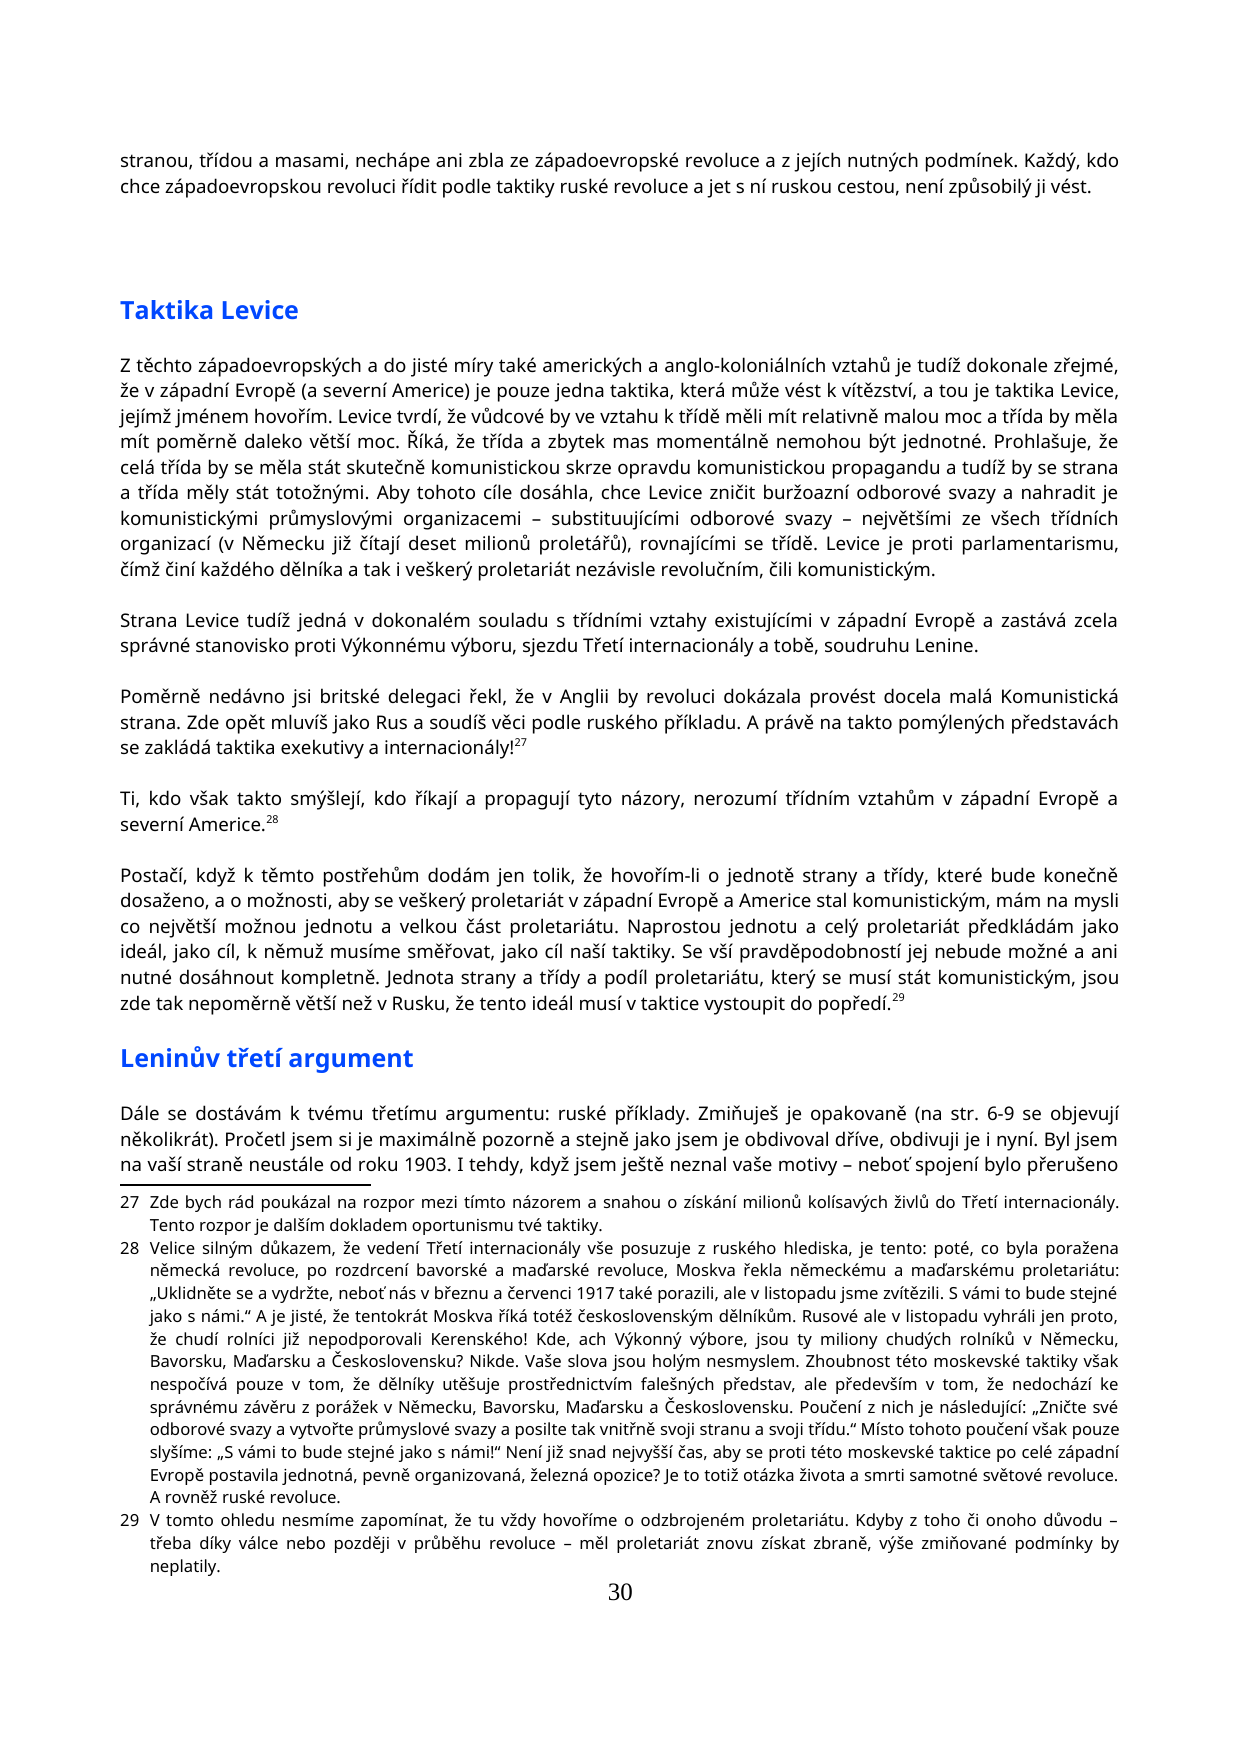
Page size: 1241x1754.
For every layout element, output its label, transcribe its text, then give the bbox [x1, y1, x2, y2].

text Zde bych rád poukázal na rozpor mezi tímto názorem a snahou o získání milionů kolísavých živlů do Třetí internacionály. Tento rozpor je dalším dokladem oportunismu tvé taktiky. [120, 1191, 1120, 1236]
text Postačí, když k těmto postřehům dodám jen tolik, že hovořím-li o jednotě strany a třídy, které bude konečně dosaženo, a o možnosti, aby se veškerý proletariát v západní Evropě a Americe stal komunistickým, mám na mysli co největší možnou jednotu a velkou část proletariátu. Naprostou jednotu a celý proletariát předkládám jako ideál, jako cíl, k němuž musíme směřovat, jako cíl naší taktiky. Se vší pravděpodobností jej nebude možné a ani nutné dosáhnout kompletně. Jednota strany a třídy a podíl proletariátu, který se musí stát komunistickým, jsou zde tak nepoměrně větší než v Rusku, že tento ideál musí v taktice vystoupit do popředí. [120, 862, 1120, 1015]
text V tomto ohledu nesmíme zapomínat, že tu vždy hovoříme o odzbrojeném proletariátu. Kdyby z toho či onoho důvodu – třeba díky válce nebo později v průběhu revoluce – měl proletariát znovu získat zbraně, výše zmiňované podmínky by neplatily. [120, 1509, 1120, 1577]
text Dále se dostávám k tvému třetímu argumentu: ruské příklady. Zmiňuješ je opakovaně (na str. 6-9 se objevují několikrát). Pročetl jsem si je maximálně pozorně a stejně jako jsem je obdivoval dříve, obdivuji je i nyní. Byl jsem na vaší straně neustále od roku 1903. I tehdy, když jsem ještě neznal vaše motivy – neboť spojení bylo přerušeno [120, 1101, 1120, 1177]
text Ti, kdo však takto smýšlejí, kdo říkají a propagují tyto názory, nerozumí třídním vztahům v západní Evropě a severní Americe. [120, 786, 1120, 837]
text Strana Levice tudíž jedná v dokonalém souladu s třídními vztahy existujícími v západní Evropě a zastává zcela správné stanovisko proti Výkonnému výboru, sjezdu Třetí internacionály a tobě, soudruhu Lenine. [120, 607, 1120, 658]
text Velice silným důkazem, že vedení Třetí internacionály vše posuzuje z ruského hlediska, je tento: poté, co byla poražena německá revoluce, po rozdrcení bavorské a maďarské revoluce, Moskva řekla německému a maďarskému proletariátu: „Uklidněte se a vydržte, neboť nás v březnu a červenci 1917 také porazili, ale v listopadu jsme zvítězili. S vámi to bude stejné jako s námi.“ A je jisté, že tentokrát Moskva říká totéž československým dělníkům. Rusové ale v listopadu vyhráli jen proto, že chudí rolníci již nepodporovali Kerenského! Kde, ach Výkonný výbore, jsou ty miliony chudých rolníků v Německu, Bavorsku, Maďarsku a Československu? Nikde. Vaše slova jsou holým nesmyslem. Zhoubnost této moskevské taktiky však nespočívá pouze v tom, že dělníky utěšuje prostřednictvím falešných představ, ale především v tom, že nedochází ke správnému závěru z porážek v Německu, Bavorsku, Maďarsku a Československu. Poučení z nich je následující: „Zničte své odborové svazy a vytvořte průmyslové svazy a posilte tak vnitřně svoji stranu a svoji třídu.“ Místo tohoto poučení však pouze slyšíme: „S vámi to bude stejné jako s námi!“ Není již snad nejvyšší čas, aby se proti této moskevské taktice po celé západní Evropě postavila jednotná, pevně organizovaná, železná opozice? Je to totiž otázka života a smrti samotné světové revoluce. A rovněž ruské revoluce. [120, 1236, 1120, 1509]
text Taktika Levice [120, 292, 1120, 326]
text Leninův třetí argument [120, 1041, 1120, 1075]
text Poměrně nedávno jsi britské delegaci řekl, že v Anglii by revoluci dokázala provést docela malá Komunistická strana. Zde opět mluvíš jako Rus a soudíš věci podle ruského příkladu. A právě na takto pomýlených představách se zakládá taktika exekutivy a internacionály! [120, 684, 1120, 760]
text stranou, třídou a masami, nechápe ani zbla ze západoevropské revoluce a z jejích nutných podmínek. Každý, kdo chce západoevropskou revoluci řídit podle taktiky ruské revoluce a jet s ní ruskou cestou, není způsobilý ji vést. [120, 148, 1120, 199]
text Z těchto západoevropských a do jisté míry také amerických a anglo-koloniálních vztahů je tudíž dokonale zřejmé, že v západní Evropě (a severní Americe) je pouze jedna taktika, která může vést k vítězství, a tou je taktika Levice, jejímž jménem hovořím. Levice tvrdí, že vůdcové by ve vztahu k třídě měli mít relativně malou moc a třída by měla mít poměrně daleko větší moc. Říká, že třída a zbytek mas momentálně nemohou být jednotné. Prohlašuje, že celá třída by se měla stát skutečně komunistickou skrze opravdu komunistickou propagandu a tudíž by se strana a třída měly stát totožnými. Aby tohoto cíle dosáhla, chce Levice zničit buržoazní odborové svazy a nahradit je komunistickými průmyslovými organizacemi – substituujícími odborové svazy – největšími ze všech třídních organizací (v Německu již čítají deset milionů proletářů), rovnajícími se třídě. Levice je proti parlamentarismu, čímž činí každého dělníka a tak i veškerý proletariát nezávisle revolučním, čili komunistickým. [120, 352, 1120, 582]
